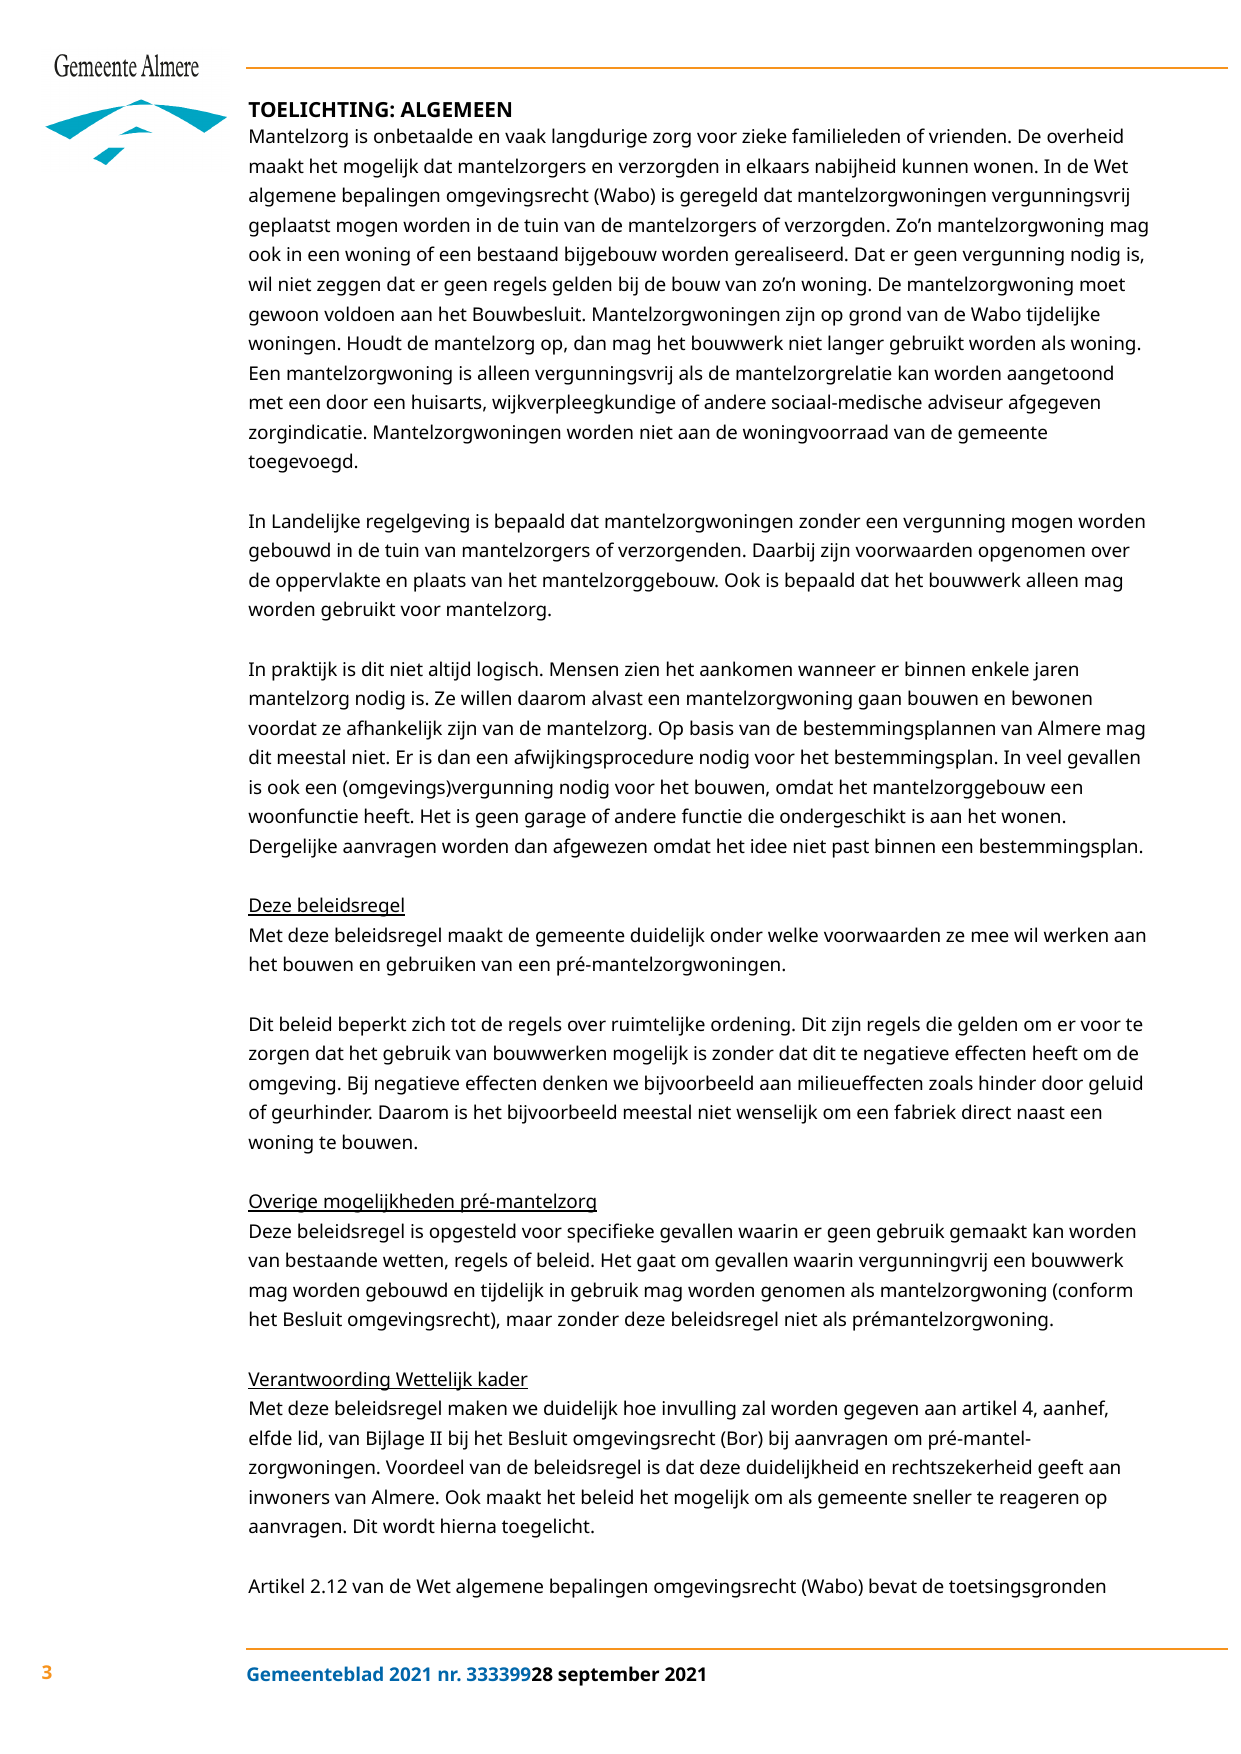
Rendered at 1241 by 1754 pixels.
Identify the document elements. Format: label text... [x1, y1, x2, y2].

text In praktijk is dit niet altijd logisch. Mensen zien het aankomen wanneer er binnen enkele jaren mantelzorg nodig is. Ze willen daarom alvast een mantelzorgwoning gaan bouwen en bewonen voordat ze afhankelijk zijn van de mantelzorg. Op basis van de bestemmingsplannen van Almere mag dit meestal niet. Er is dan een afwijkingsprocedure nodig voor het bestemmingsplan. In veel gevallen is ook een (omgevings)vergunning nodig voor het bouwen, omdat het mantelzorggebouw een woonfunctie heeft. Het is geen garage of andere functie die ondergeschikt is aan het wonen. Dergelijke aanvragen worden dan afgewezen omdat het idee niet past binnen een bestemmingsplan. [248, 656, 1152, 859]
text Deze beleidsregel is opgesteld voor specifieke gevallen waarin er geen gebruik gemaakt kan worden van bestaande wetten, regels of beleid. Het gaat om gevallen waarin vergunningvrij een bouwwerk mag worden gebouwd en tijdelijk in gebruik mag worden genomen als mantelzorgwoning (conform het Besluit omgevingsrecht), maar zonder deze beleidsregel niet als prémantelzorgwoning. [248, 1218, 1152, 1332]
text Verantwoording Wettelijk kader [248, 1366, 1152, 1392]
text In Landelijke regelgeving is bepaald dat mantelzorgwoningen zonder een vergunning mogen worden gebouwd in de tuin van mantelzorgers of verzorgenden. Daarbij zijn voorwaarden opgenomen over de oppervlakte en plaats van het mantelzorggebouw. Ook is bepaald dat het bouwwerk alleen mag worden gebruikt voor mantelzorg. [248, 508, 1152, 622]
text Deze beleidsregel [248, 892, 1152, 918]
text Dit beleid beperkt zich tot de regels over ruimtelijke ordening. Dit zijn regels die gelden om er voor te zorgen dat het gebruik van bouwwerken mogelijk is zonder dat dit te negatieve effecten heeft om de omgeving. Bij negatieve effecten denken we bijvoorbeeld aan milieueffecten zoals hinder door geluid of geurhinder. Daarom is het bijvoorbeeld meestal niet wenselijk om een fabriek direct naast een woning te bouwen. [248, 1011, 1152, 1155]
text Met deze beleidsregel maakt de gemeente duidelijk onder welke voorwaarden ze mee wil werken aan het bouwen en gebruiken van een pré-mantelzorgwoningen. [248, 922, 1152, 977]
text Met deze beleidsregel maken we duidelijk hoe invulling zal worden gegeven aan artikel 4, aanhef, elfde lid, van Bijlage II bij het Besluit omgevingsrecht (Bor) bij aanvragen om pré-mantel-zorgwoningen. Voordeel van de beleidsregel is dat deze duidelijkheid en rechtszekerheid geeft aan inwoners van Almere. Ook maakt het beleid het mogelijk om als gemeente sneller te reageren op aanvragen. Dit wordt hierna toegelicht. [248, 1395, 1152, 1539]
text Artikel 2.12 van de Wet algemene bepalingen omgevingsrecht (Wabo) bevat de toetsingsgronden [248, 1573, 1152, 1599]
text TOELICHTING: ALGEMEEN [248, 95, 1152, 123]
text Mantelzorg is onbetaalde en vaak langdurige zorg voor zieke familieleden of vrienden. De overheid maakt het mogelijk dat mantelzorgers en verzorgden in elkaars nabijheid kunnen wonen. In de Wet algemene bepalingen omgevingsrecht (Wabo) is geregeld dat mantelzorgwoningen vergunningsvrij geplaatst mogen worden in de tuin van de mantelzorgers of verzorgden. Zo’n mantelzorgwoning mag ook in een woning of een bestaand bijgebouw worden gerealiseerd. Dat er geen vergunning nodig is, wil niet zeggen dat er geen regels gelden bij de bouw van zo’n woning. De mantelzorgwoning moet gewoon voldoen aan het Bouwbesluit. Mantelzorgwoningen zijn op grond van de Wabo tijdelijke woningen. Houdt de mantelzorg op, dan mag het bouwwerk niet langer gebruikt worden als woning. Een mantelzorgwoning is alleen vergunningsvrij als de mantelzorgrelatie kan worden aangetoond met een door een huisarts, wijkverpleegkundige of andere sociaal-medische adviseur afgegeven zorgindicatie. Mantelzorgwoningen worden niet aan de woningvoorraad van de gemeente toegevoegd. [248, 123, 1152, 474]
picture [41, 47, 231, 172]
text Overige mogelijkheden pré-mantelzorg [248, 1188, 1152, 1214]
